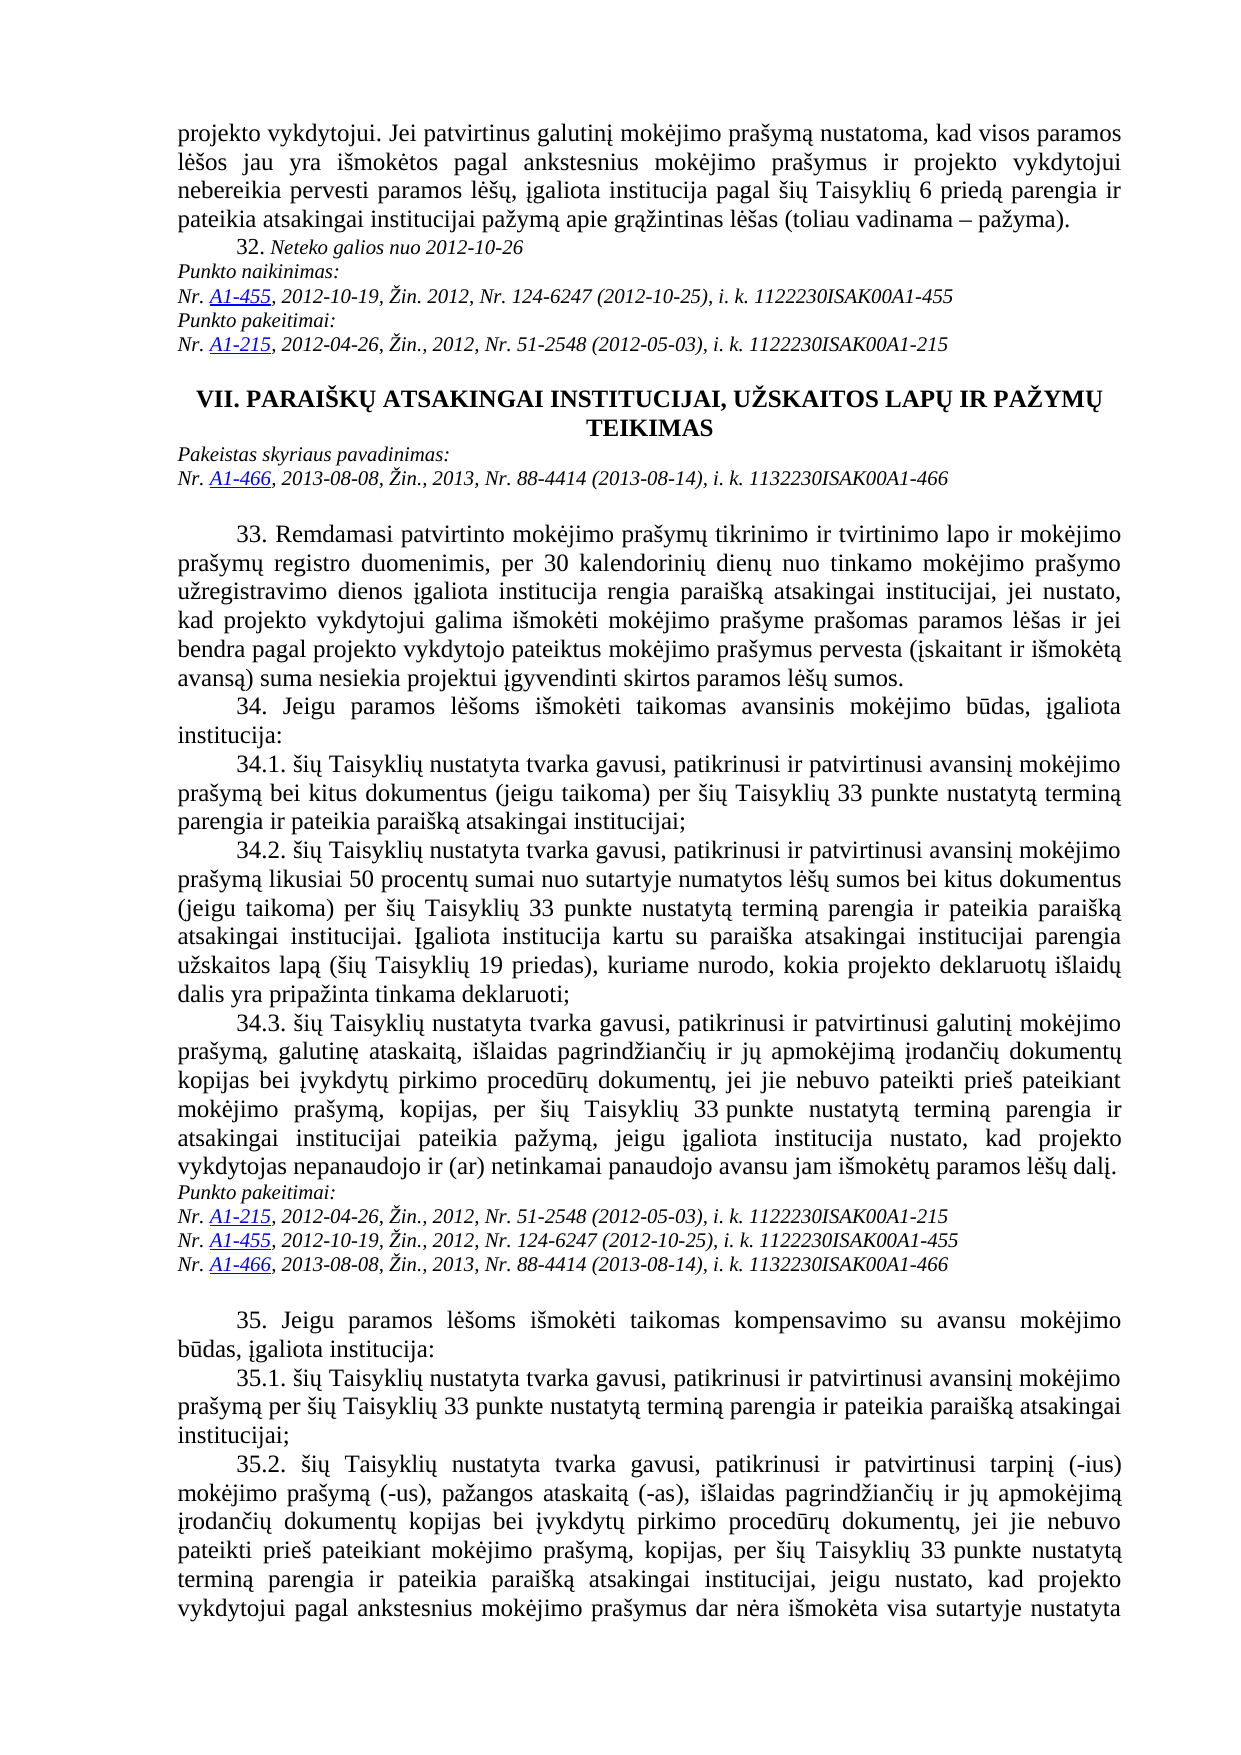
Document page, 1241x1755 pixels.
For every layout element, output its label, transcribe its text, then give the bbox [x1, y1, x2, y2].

text Nr. A1-466, 2013-08-08, Žin., 2013, Nr. 88-4414 (2013-08-14), i. k. 1132230ISAK00A1-466 [177, 466, 1122, 490]
text 34.3. šių Taisyklių nustatyta tvarka gavusi, patikrinusi ir patvirtinusi galutinį mokėjimo prašymą, galutinę ataskaitą, išlaidas pagrindžiančių ir jų apmokėjimą įrodančių dokumentų kopijas bei įvykdytų pirkimo procedūrų dokumentų, jei jie nebuvo pateikti prieš pateikiant mokėjimo prašymą, kopijas, per šių Taisyklių 33 punkte nustatytą terminą parengia ir atsakingai institucijai pateikia pažymą, jeigu įgaliota institucija nustato, kad projekto vykdytojas nepanaudojo ir (ar) netinkamai panaudojo avansu jam išmokėtų paramos lėšų dalį. [177, 1008, 1122, 1180]
text 34.1. šių Taisyklių nustatyta tvarka gavusi, patikrinusi ir patvirtinusi avansinį mokėjimo prašymą bei kitus dokumentus (jeigu taikoma) per šių Taisyklių 33 punkte nustatytą terminą parengia ir pateikia paraišką atsakingai institucijai; [177, 749, 1122, 835]
text 33. Remdamasi patvirtinto mokėjimo prašymų tikrinimo ir tvirtinimo lapo ir mokėjimo prašymų registro duomenimis, per 30 kalendorinių dienų nuo tinkamo mokėjimo prašymo užregistravimo dienos įgaliota institucija rengia paraišką atsakingai institucijai, jei nustato, kad projekto vykdytojui galima išmokėti mokėjimo prašyme prašomas paramos lėšas ir jei bendra pagal projekto vykdytojo pateiktus mokėjimo prašymus pervesta (įskaitant ir išmokėtą avansą) suma nesiekia projektui įgyvendinti skirtos paramos lėšų sumos. [177, 519, 1122, 691]
text Punkto naikinimas: [177, 259, 1122, 283]
text Punkto pakeitimai: [177, 1180, 1122, 1204]
text 35.2. šių Taisyklių nustatyta tvarka gavusi, patikrinusi ir patvirtinusi tarpinį (-ius) mokėjimo prašymą (-us), pažangos ataskaitą (-as), išlaidas pagrindžiančių ir jų apmokėjimą įrodančių dokumentų kopijas bei įvykdytų pirkimo procedūrų dokumentų, jei jie nebuvo pateikti prieš pateikiant mokėjimo prašymą, kopijas, per šių Taisyklių 33 punkte nustatytą terminą parengia ir pateikia paraišką atsakingai institucijai, jeigu nustato, kad projekto vykdytojui pagal ankstesnius mokėjimo prašymus dar nėra išmokėta visa sutartyje nustatyta [177, 1449, 1122, 1621]
text 35.1. šių Taisyklių nustatyta tvarka gavusi, patikrinusi ir patvirtinusi avansinį mokėjimo prašymą per šių Taisyklių 33 punkte nustatytą terminą parengia ir pateikia paraišką atsakingai institucijai; [177, 1363, 1122, 1449]
text Nr. A1-215, 2012-04-26, Žin., 2012, Nr. 51-2548 (2012-05-03), i. k. 1122230ISAK00A1-215 [177, 1204, 1122, 1228]
text 32. Neteko galios nuo 2012-10-26 [177, 233, 1122, 259]
text Nr. A1-215, 2012-04-26, Žin., 2012, Nr. 51-2548 (2012-05-03), i. k. 1122230ISAK00A1-215 [177, 332, 1122, 356]
text 35. Jeigu paramos lėšoms išmokėti taikomas kompensavimo su avansu mokėjimo būdas, įgaliota institucija: [177, 1305, 1122, 1363]
text Nr. A1-466, 2013-08-08, Žin., 2013, Nr. 88-4414 (2013-08-14), i. k. 1132230ISAK00A1-466 [177, 1252, 1122, 1276]
text 34.2. šių Taisyklių nustatyta tvarka gavusi, patikrinusi ir patvirtinusi avansinį mokėjimo prašymą likusiai 50 procentų sumai nuo sutartyje numatytos lėšų sumos bei kitus dokumentus (jeigu taikoma) per šių Taisyklių 33 punkte nustatytą terminą parengia ir pateikia paraišką atsakingai institucijai. Įgaliota institucija kartu su paraiška atsakingai institucijai parengia užskaitos lapą (šių Taisyklių 19 priedas), kuriame nurodo, kokia projekto deklaruotų išlaidų dalis yra pripažinta tinkama deklaruoti; [177, 835, 1122, 1008]
text Pakeistas skyriaus pavadinimas: [177, 442, 1122, 466]
text Nr. A1-455, 2012-10-19, Žin. 2012, Nr. 124-6247 (2012-10-25), i. k. 1122230ISAK00A1-455 [177, 283, 1122, 308]
text VII. PARAIŠKŲ ATSAKINGAI INSTITUCIJAI, UŽSKAITOS LAPŲ IR PAŽYMŲ TEIKIMAS [177, 384, 1122, 442]
text Punkto pakeitimai: [177, 308, 1122, 332]
text projekto vykdytojui. Jei patvirtinus galutinį mokėjimo prašymą nustatoma, kad visos paramos lėšos jau yra išmokėtos pagal ankstesnius mokėjimo prašymus ir projekto vykdytojui nebereikia pervesti paramos lėšų, įgaliota institucija pagal šių Taisyklių 6 priedą parengia ir pateikia atsakingai institucijai pažymą apie grąžintinas lėšas (toliau vadinama – pažyma). [177, 118, 1122, 233]
text Nr. A1-455, 2012-10-19, Žin., 2012, Nr. 124-6247 (2012-10-25), i. k. 1122230ISAK00A1-455 [177, 1228, 1122, 1252]
text 34. Jeigu paramos lėšoms išmokėti taikomas avansinis mokėjimo būdas, įgaliota institucija: [177, 691, 1122, 749]
